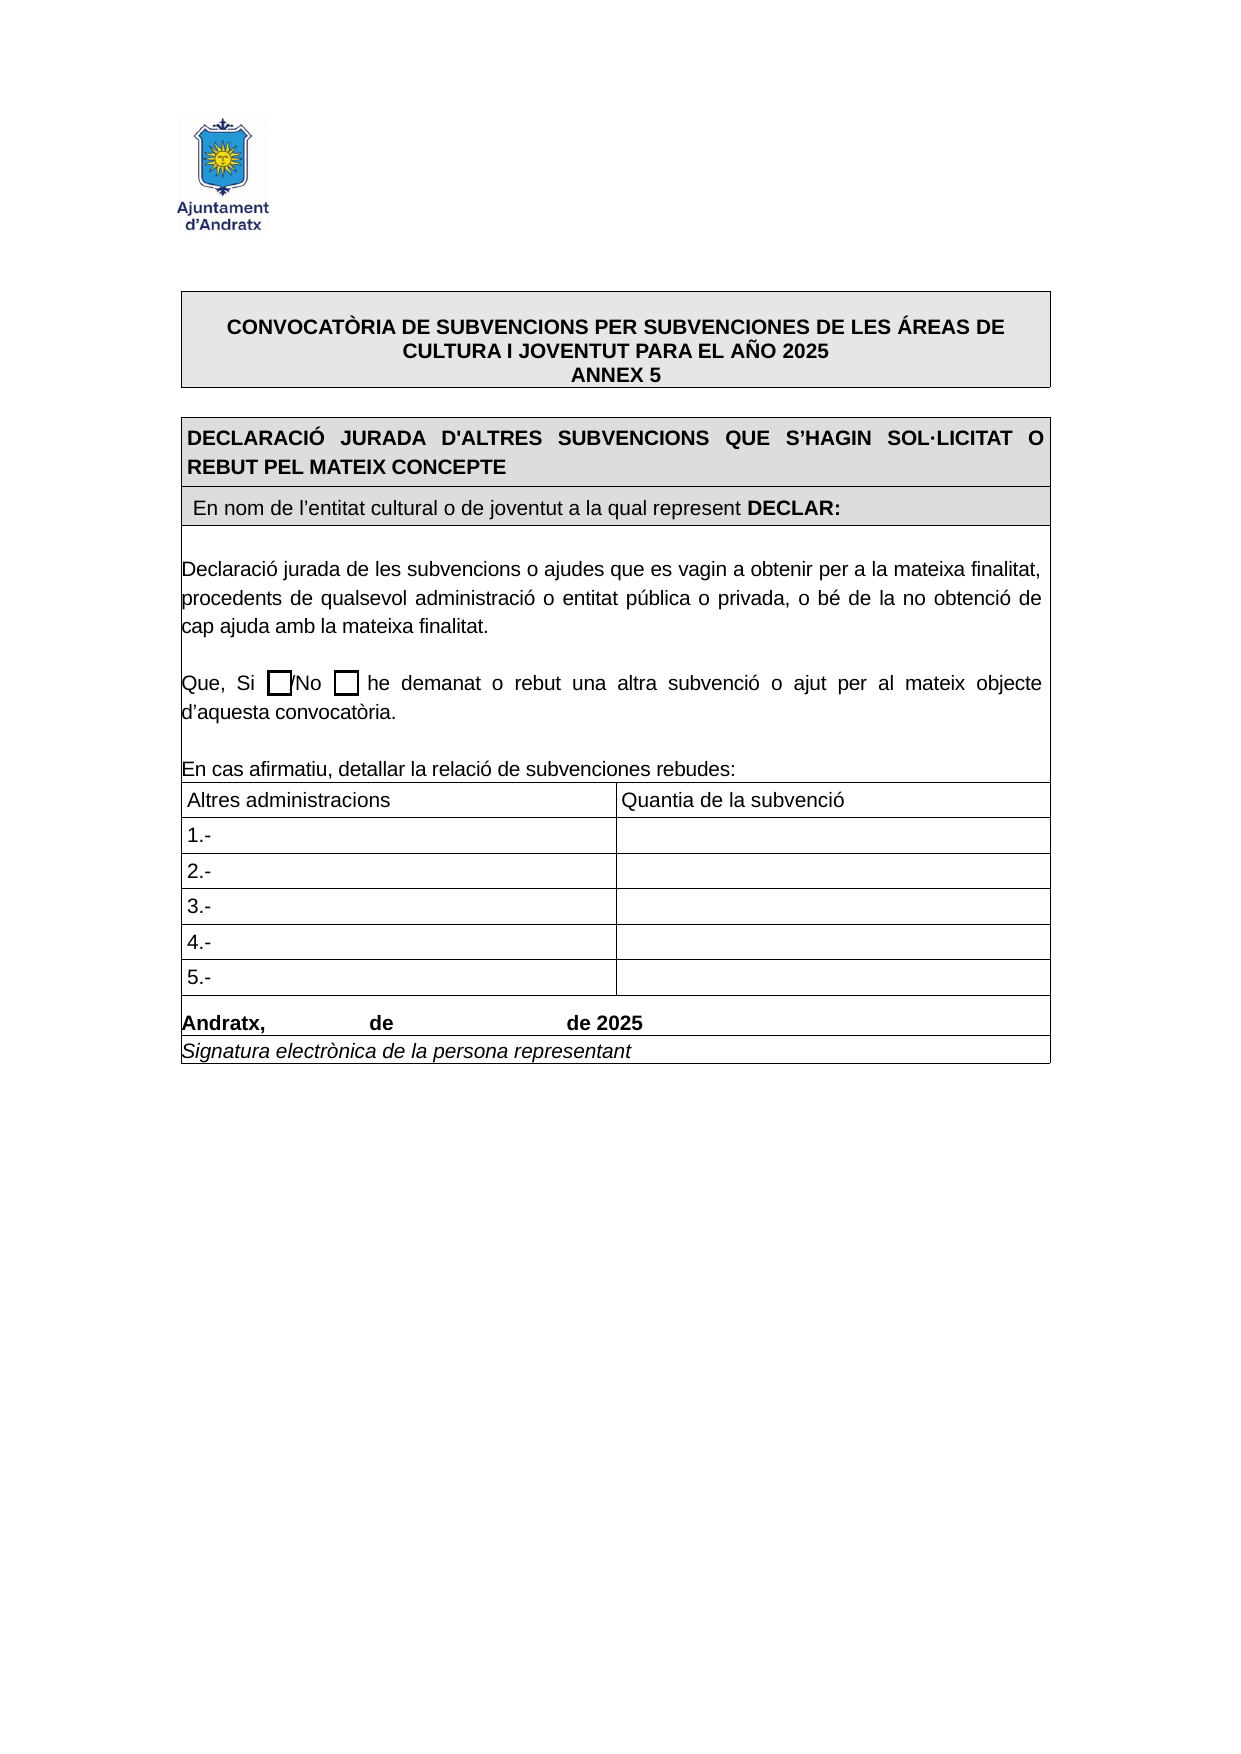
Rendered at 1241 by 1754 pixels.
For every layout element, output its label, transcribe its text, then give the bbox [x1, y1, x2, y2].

table_cell Signatura electrònica de la persona representant [182, 1036, 1050, 1063]
picture [177, 118, 272, 233]
table_cell 2.- [182, 854, 616, 888]
table_cell [617, 925, 1050, 959]
table_header Altres administracions [182, 783, 616, 817]
table_cell [617, 960, 1050, 995]
table_cell [617, 818, 1050, 853]
table_header CONVOCATÒRIA DE SUBVENCIONS PER SUBVENCIONES DE LES ÁREAS DE CULTURA I JOVENTUT PARA EL AÑO 2025 ANNEX 5 [182, 292, 1050, 387]
table_cell 3.- [182, 889, 616, 924]
table_cell Andratx, de de 2025 [182, 996, 1050, 1035]
table_cell DECLARACIÓ JURADA D'ALTRES SUBVENCIONS QUE S’HAGIN SOL·LICITAT O REBUT PEL MATEIX CONCEPTE [182, 418, 1050, 486]
table_cell 5.- [182, 960, 616, 995]
table_cell 1.- [182, 818, 616, 853]
table_cell [617, 889, 1050, 924]
table_cell [617, 854, 1050, 888]
table_cell 4.- [182, 925, 616, 959]
table_cell Declaració jurada de les subvencions o ajudes que es vagin a obtenir per a la mateixa finalitat, procedents de qualsevol administració o entitat pública o privada, o bé de la no obtenció de cap ajuda amb la mateixa finalitat. Que, Si /No he demanat o rebut una altra subvenció o ajut per al mateix objecte d’aquesta convocatòria. En cas afirmatiu, detallar la relació de subvenciones rebudes: [182, 526, 1050, 782]
table_cell En nom de l’entitat cultural o de joventut a la qual represent DECLAR: [182, 487, 1050, 525]
table_header Quantia de la subvenció [617, 783, 1050, 817]
table_cell [181, 388, 1050, 417]
